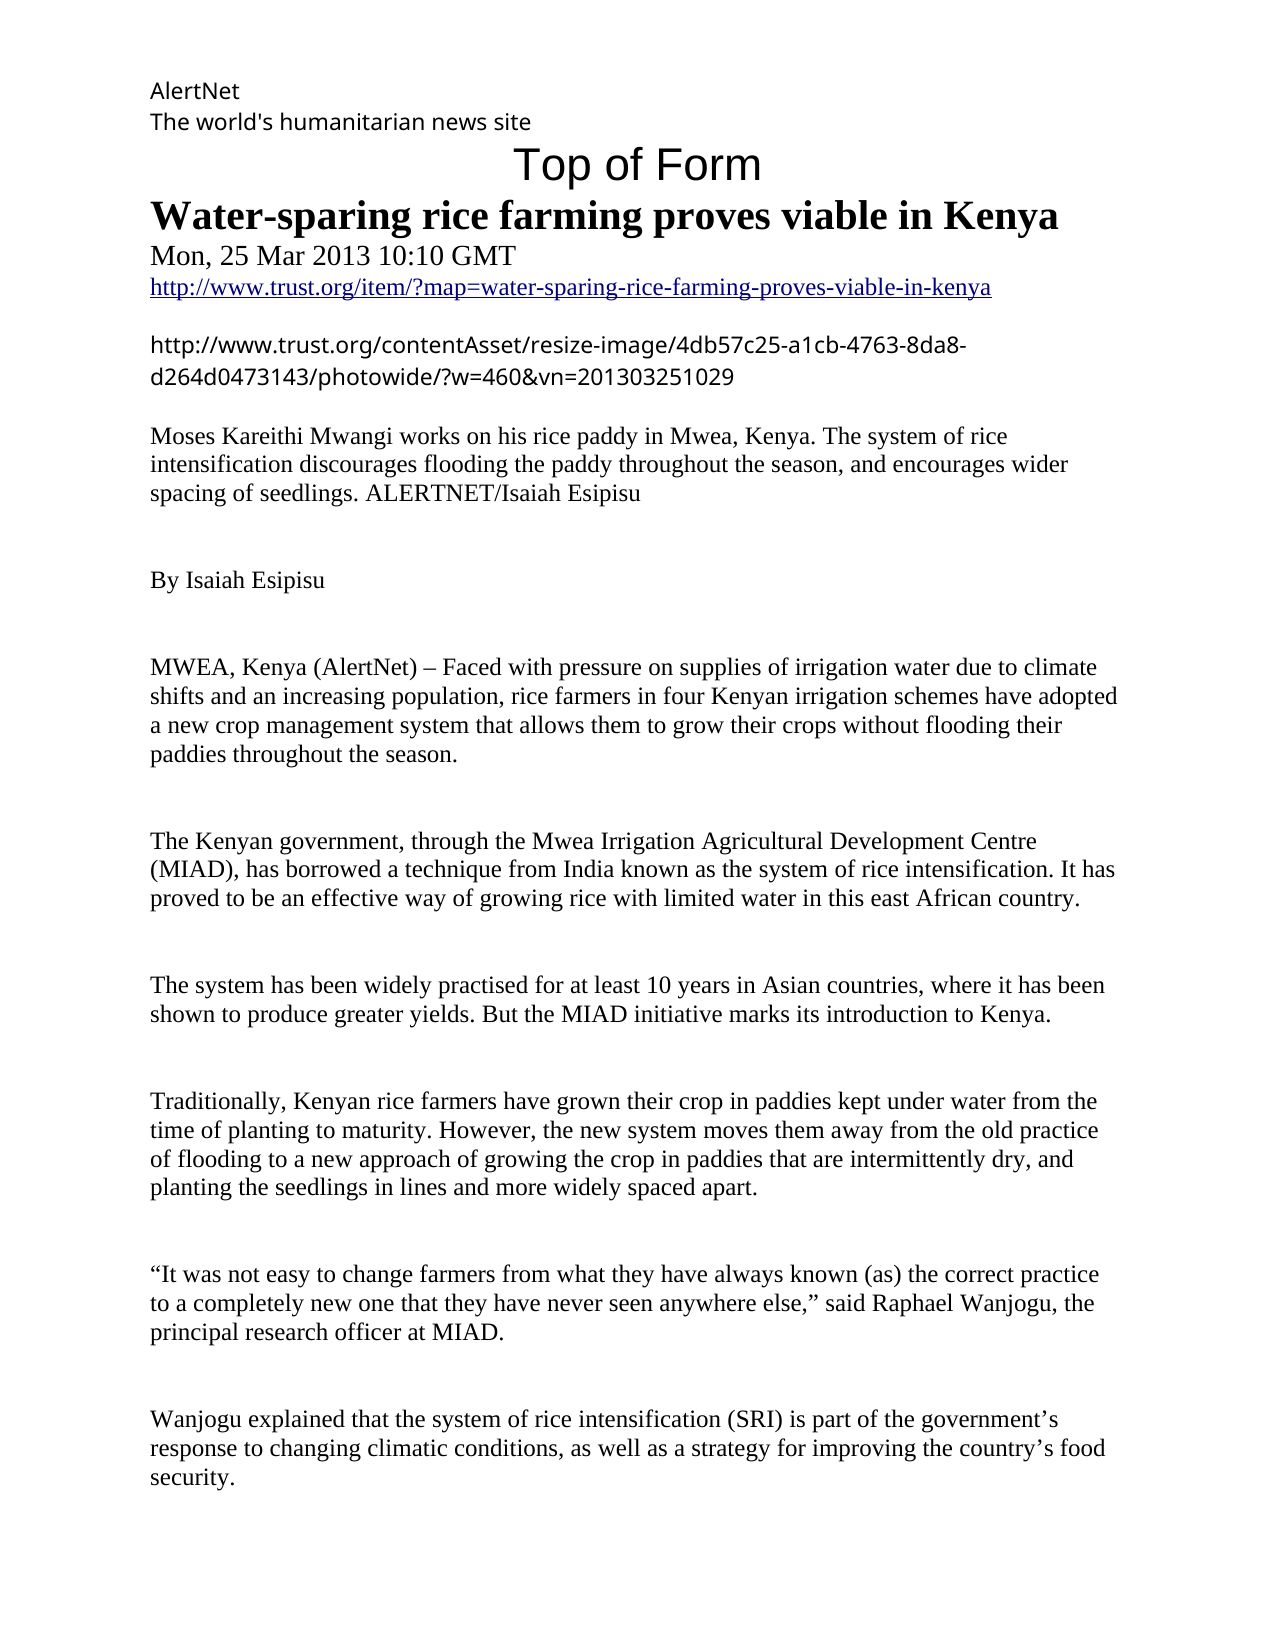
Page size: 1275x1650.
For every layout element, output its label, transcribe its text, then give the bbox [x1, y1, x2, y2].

text The Kenyan government, through the Mwea Irrigation Agricultural Development Centre (MIAD), has borrowed a technique from India known as the system of rice intensification. It has proved to be an effective way of growing rice with limited water in this east African country. [150, 826, 1125, 912]
text By Isaiah Esipisu [150, 565, 1125, 594]
text http://www.trust.org/contentAsset/resize-image/4db57c25-a1cb-4763-8da8-d264d0473143/photowide/?w=460&vn=201303251029 [150, 329, 1125, 392]
text http://www.trust.org/item/?map=water-sparing-rice-farming-proves-viable-in-kenya [150, 272, 1125, 300]
text Wanjogu explained that the system of rice intensification (SRI) is part of the government’s response to changing climatic conditions, as well as a strategy for improving the country’s food security. [150, 1404, 1125, 1490]
text Traditionally, Kenyan rice farmers have grown their crop in paddies kept under water from the time of planting to maturity. However, the new system moves them away from the old practice of flooding to a new approach of growing the crop in paddies that are intermittently dry, and planting the seedlings in lines and more widely spaced apart. [150, 1086, 1125, 1201]
text The world's humanitarian news site [150, 106, 1125, 137]
text The system has been widely practised for at least 10 years in Asian countries, where it has been shown to produce greater yields. But the MIAD initiative marks its introduction to Kenya. [150, 970, 1125, 1028]
text MWEA, Kenya (AlertNet) – Faced with pressure on supplies of irrigation water due to climate shifts and an increasing population, rice farmers in four Kenyan irrigation schemes have adopted a new crop management system that allows them to grow their crops without flooding their paddies throughout the season. [150, 652, 1125, 767]
text “It was not easy to change farmers from what they have always known (as) the correct practice to a completely new one that they have never seen anywhere else,” said Raphael Wanjogu, the principal research officer at MIAD. [150, 1259, 1125, 1346]
text Moses Kareithi Mwangi works on his rice paddy in Mwea, Kenya. The system of rice intensification discourages flooding the paddy throughout the season, and encourages wider spacing of seedlings. ALERTNET/Isaiah Esipisu [150, 421, 1125, 507]
text AlertNet [150, 75, 1125, 106]
text Water-sparing rice farming proves viable in Kenya [150, 190, 1125, 238]
text Mon, 25 Mar 2013 10:10 GMT [150, 238, 1125, 272]
text Top of Form [150, 137, 1125, 190]
